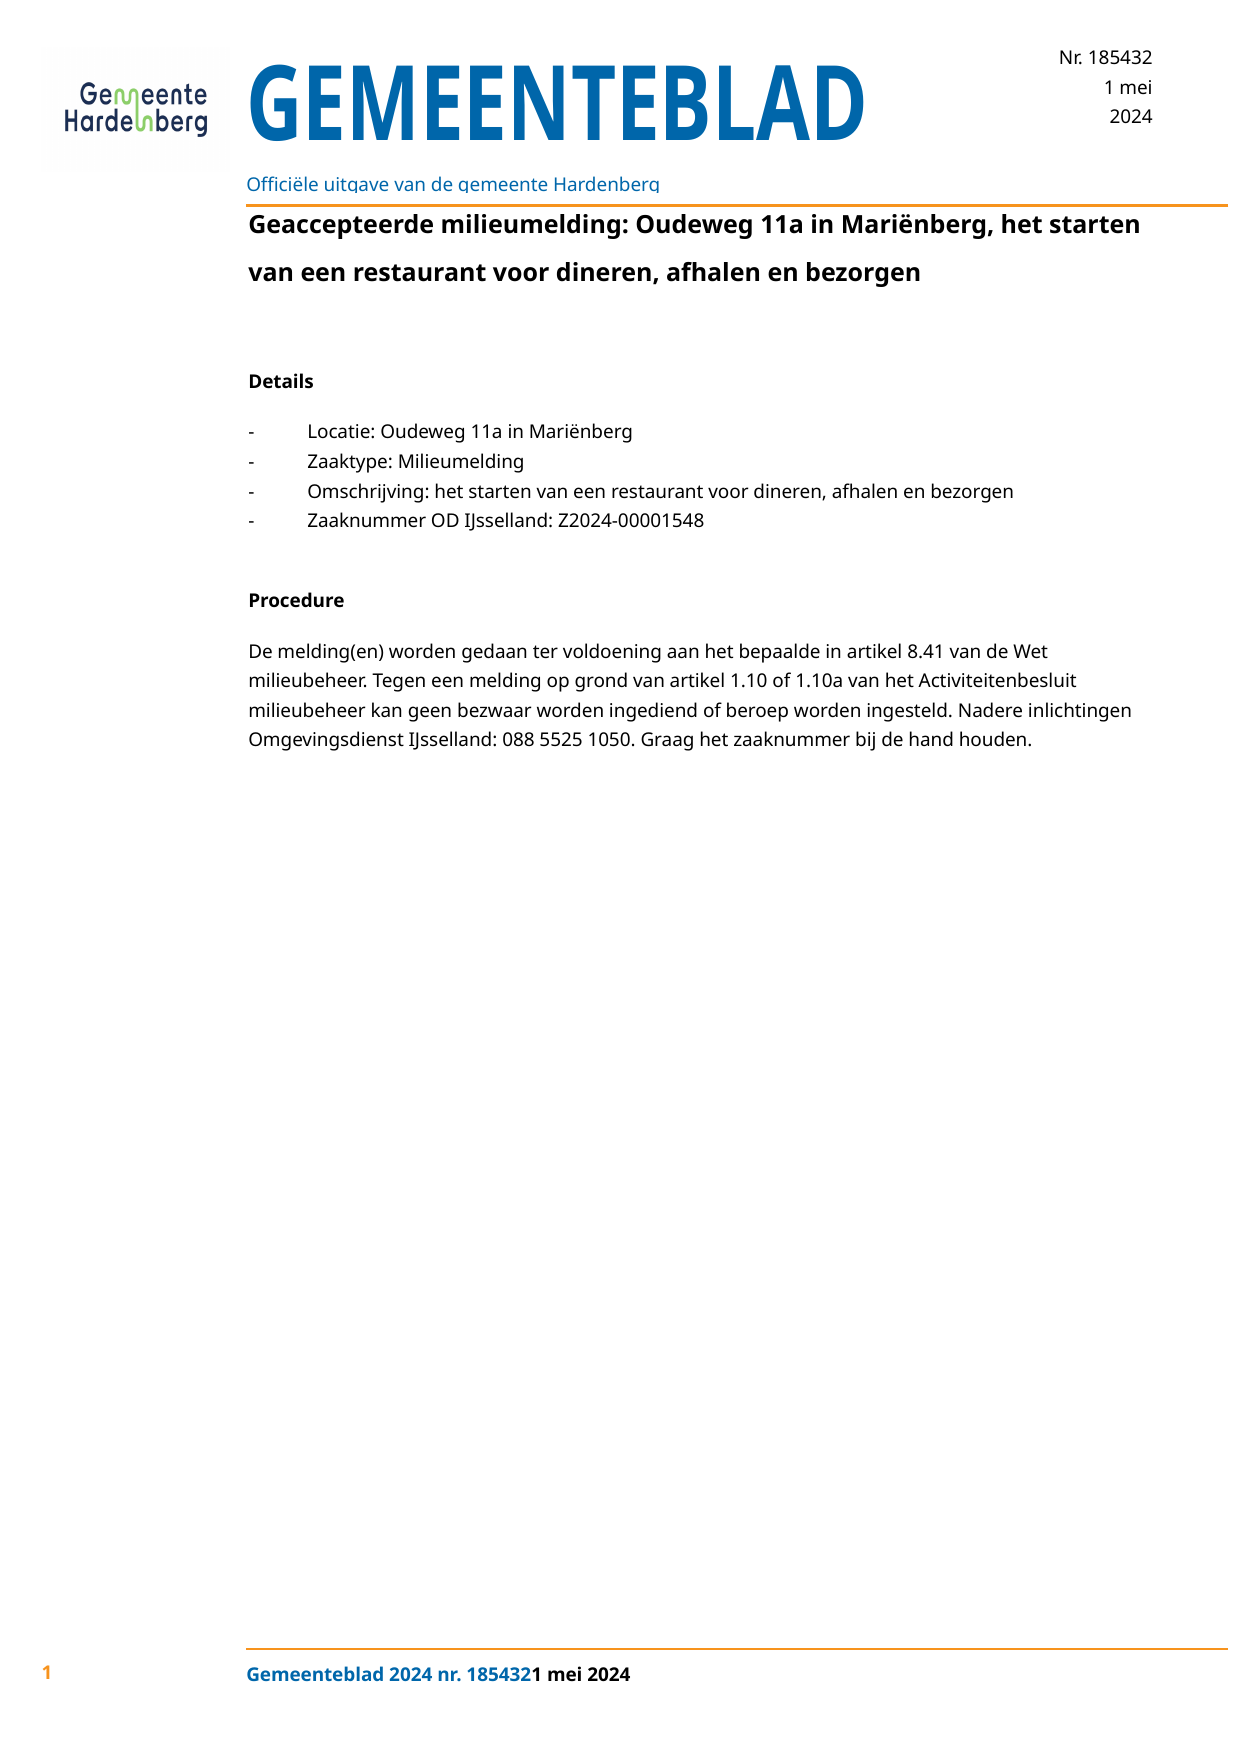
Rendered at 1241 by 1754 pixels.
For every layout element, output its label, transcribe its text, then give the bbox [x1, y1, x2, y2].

list Zaaktype: Milieumelding [248, 448, 1152, 474]
list Omschrijving: het starten van een restaurant voor dineren, afhalen en bezorgen [248, 478, 1152, 504]
text De melding(en) worden gedaan ter voldoening aan het bepaalde in artikel 8.41 van de Wet milieubeheer. Tegen een melding op grond van artikel 1.10 of 1.10a van het Activiteitenbesluit milieubeheer kan geen bezwaar worden ingediend of beroep worden ingesteld. Nadere inlichtingen Omgevingsdienst IJsselland: 088 5525 1050. Graag het zaaknummer bij de hand houden. [248, 638, 1152, 752]
text Procedure [248, 587, 1152, 613]
text Geaccepteerde milieumelding: Oudeweg 11a in Mariënberg, het starten van een restaurant voor dineren, afhalen en bezorgen [248, 207, 1152, 288]
picture [41, 47, 231, 172]
list Locatie: Oudeweg 11a in Mariënberg [248, 419, 1152, 444]
text Details [248, 368, 1152, 394]
list Zaaknummer OD IJsselland: Z2024-00001548 [248, 507, 1152, 533]
